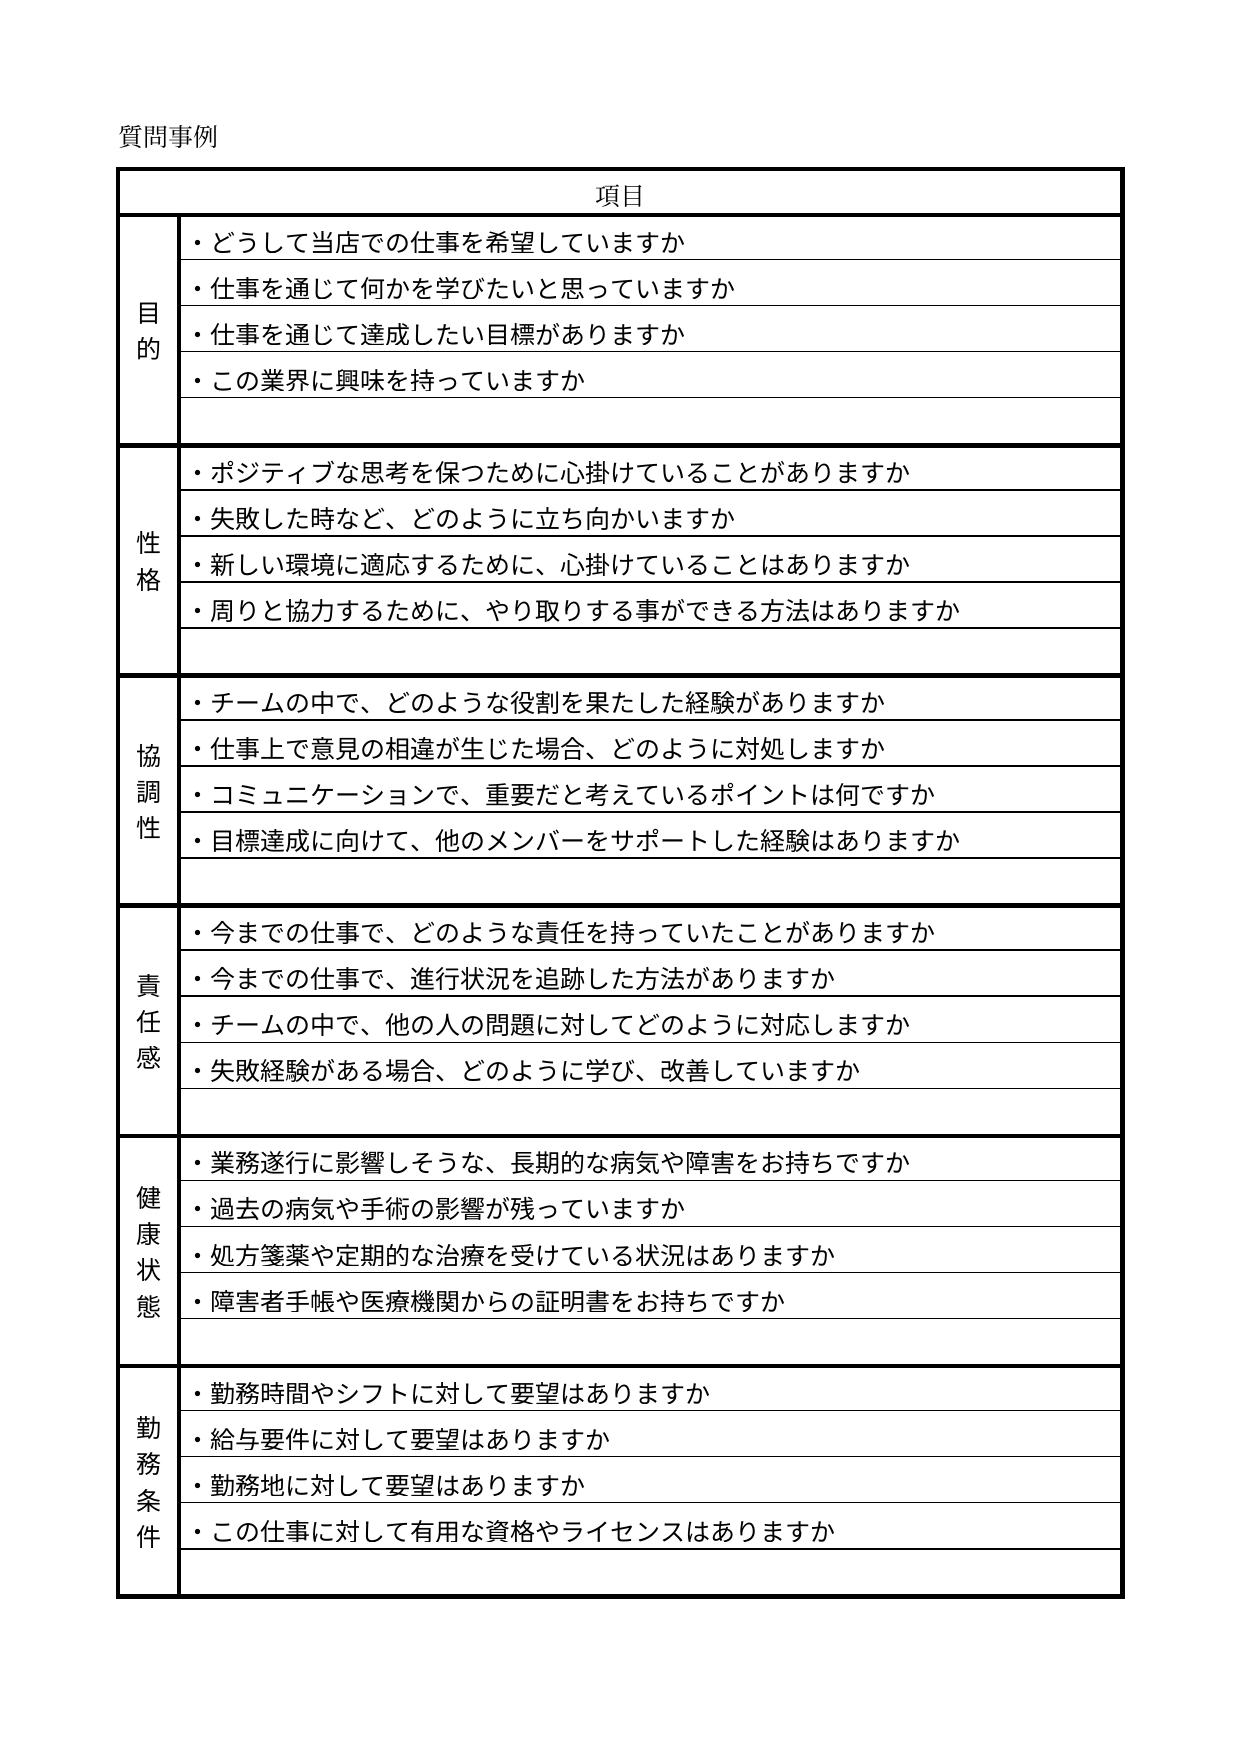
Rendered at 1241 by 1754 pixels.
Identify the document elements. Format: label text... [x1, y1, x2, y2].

table_cell [181, 1550, 1120, 1594]
table_cell ・処方箋薬や定期的な治療を受けている状況はありますか [181, 1227, 1120, 1272]
table_cell 性格 [120, 448, 177, 673]
table_header 項目 [120, 171, 1120, 213]
table_cell ・この仕事に対して有用な資格やライセンスはありますか [181, 1503, 1120, 1548]
table_cell ・仕事を通じて何かを学びたいと思っていますか [181, 260, 1120, 305]
table_cell ・過去の病気や手術の影響が残っていますか [181, 1181, 1120, 1226]
table_cell ・失敗した時など、どのように立ち向かいますか [181, 491, 1120, 535]
table_cell 責任感 [120, 908, 177, 1133]
table_cell ・仕事上で意見の相違が生じた場合、どのように対処しますか [181, 721, 1120, 765]
table_cell ・周りと協力するために、やり取りする事ができる方法はありますか [181, 583, 1120, 627]
table_cell 目的 [120, 217, 177, 443]
table_cell ・ポジティブな思考を保つために心掛けていることがありますか [181, 448, 1120, 489]
text 質問事例 [118, 118, 1122, 154]
table_cell 健康状態 [120, 1138, 177, 1364]
table_cell ・チームの中で、どのような役割を果たした経験がありますか [181, 678, 1120, 719]
table_cell ・勤務地に対して要望はありますか [181, 1457, 1120, 1502]
table_cell ・目標達成に向けて、他のメンバーをサポートした経験はありますか [181, 813, 1120, 857]
table_cell ・新しい環境に適応するために、心掛けていることはありますか [181, 537, 1120, 581]
table_cell ・給与要件に対して要望はありますか [181, 1411, 1120, 1456]
table_cell ・障害者手帳や医療機関からの証明書をお持ちですか [181, 1273, 1120, 1318]
table_cell ・この業界に興味を持っていますか [181, 352, 1120, 397]
table_cell [181, 1089, 1120, 1133]
table_cell ・今までの仕事で、どのような責任を持っていたことがありますか [181, 908, 1120, 949]
table_cell ・どうして当店での仕事を希望していますか [181, 217, 1120, 259]
table_cell ・業務遂行に影響しそうな、長期的な病気や障害をお持ちですか [181, 1138, 1120, 1179]
table_cell ・仕事を通じて達成したい目標がありますか [181, 306, 1120, 351]
table_cell 協調性 [120, 678, 177, 903]
table_cell ・今までの仕事で、進行状況を追跡した方法がありますか [181, 951, 1120, 995]
table_cell [181, 1319, 1120, 1364]
table_cell [181, 398, 1120, 443]
table_cell ・勤務時間やシフトに対して要望はありますか [181, 1368, 1120, 1410]
table_cell ・コミュニケーションで、重要だと考えているポイントは何ですか [181, 767, 1120, 811]
table_cell 勤務条件 [120, 1368, 177, 1594]
table_cell [181, 629, 1120, 673]
table_cell ・失敗経験がある場合、どのように学び、改善していますか [181, 1043, 1120, 1087]
table_cell ・チームの中で、他の人の問題に対してどのように対応しますか [181, 997, 1120, 1041]
table_cell [181, 859, 1120, 903]
